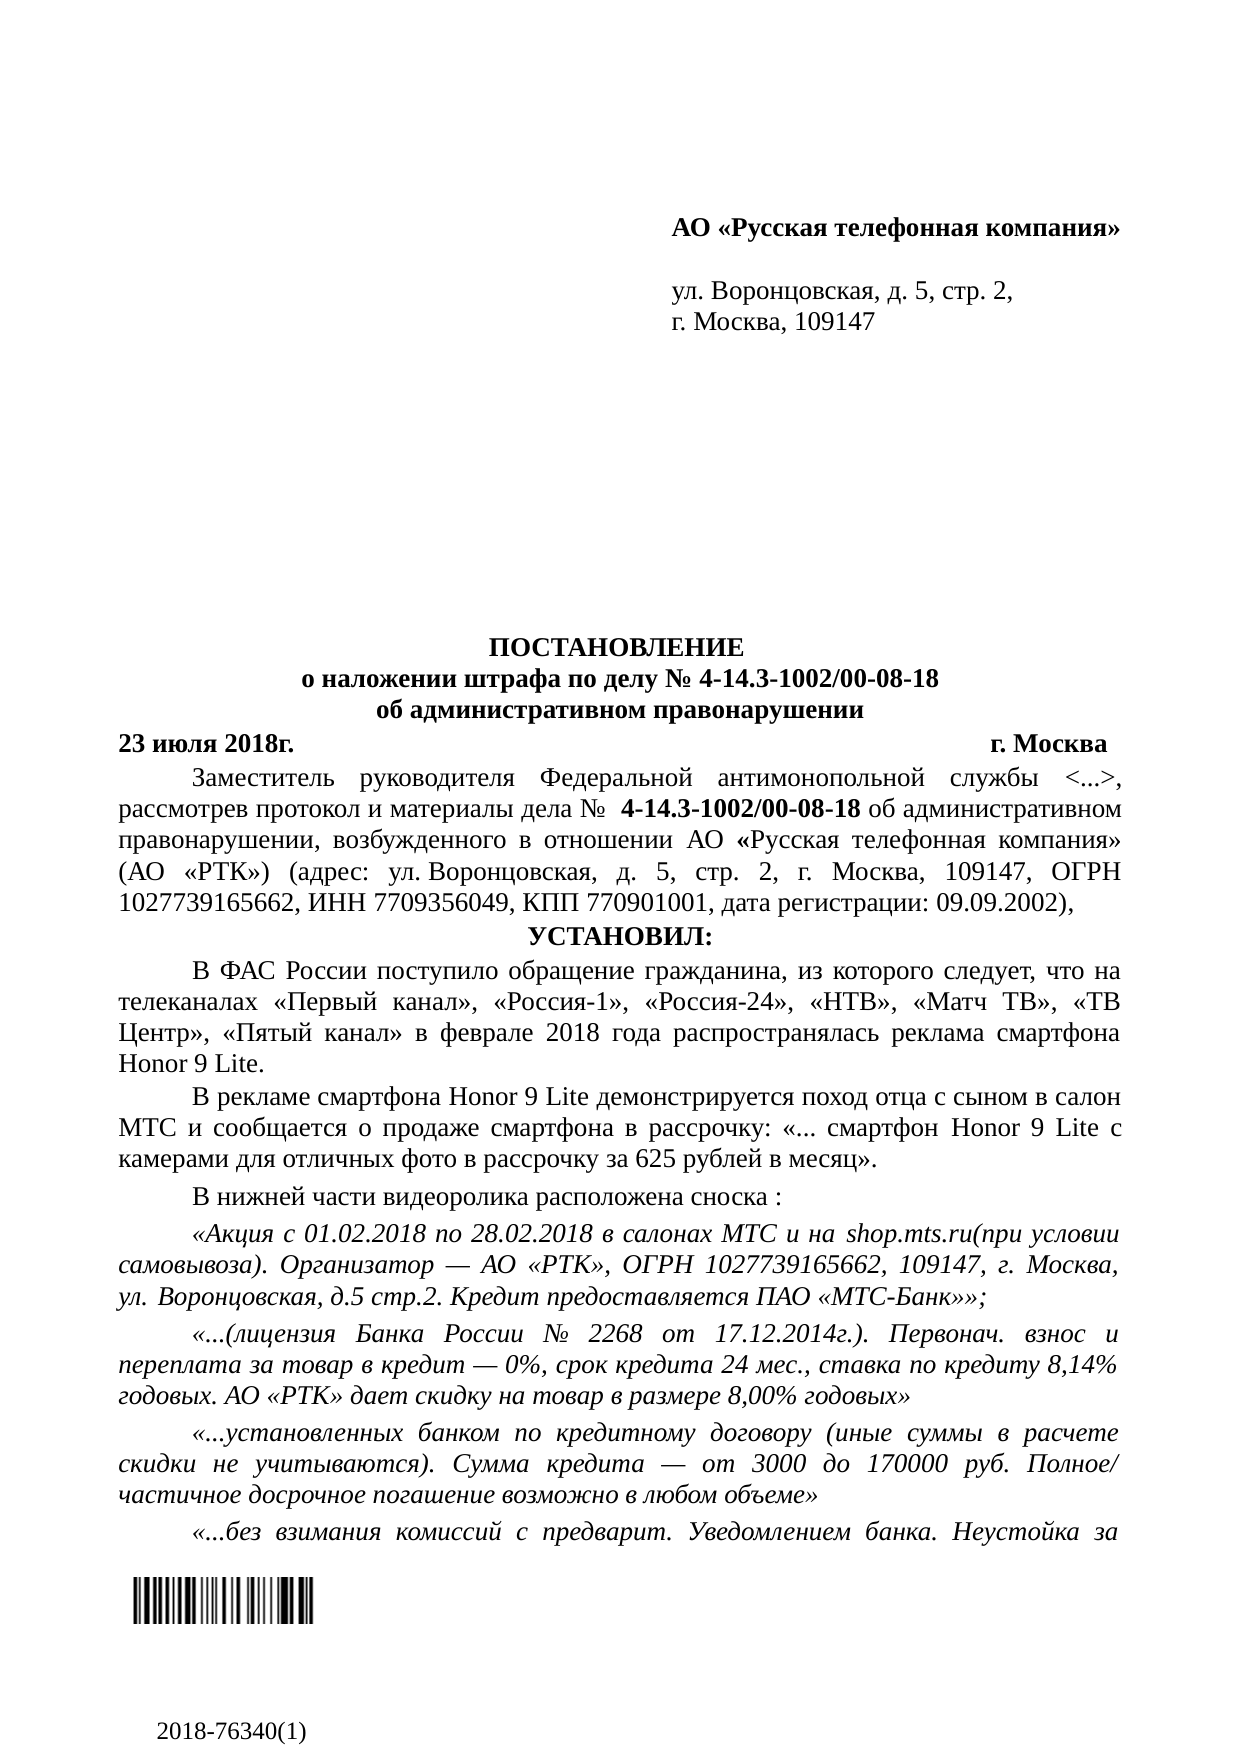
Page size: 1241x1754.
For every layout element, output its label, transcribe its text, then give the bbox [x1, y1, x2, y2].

text 23 июля 2018г. г. Москва [118, 727, 1122, 758]
text УСТАНОВИЛ: [118, 920, 1122, 951]
text АО «Русская телефонная компания» [671, 180, 1122, 243]
text «...установленных банком по кредитному договору (иные суммы в расчете скидки не учитываются). Сумма кредита — от 3000 до 170000 руб. Полное/ частичное досрочное погашение возможно в любом объеме» [118, 1416, 1122, 1509]
text В нижней части видеоролика расположена сноска : [118, 1180, 1122, 1211]
text «...(лицензия Банка России № 2268 от 17.12.2014г.). Первонач. взнос и переплата за товар в кредит — 0%, срок кредита 24 мес., ставка по кредиту 8,14% годовых. АО «РТК» дает скидку на товар в размере 8,00% годовых» [118, 1317, 1122, 1410]
text Заместитель руководителя Федеральной антимонопольной службы <...>, рассмотрев протокол и материалы дела № 4-14.3-1002/00-08-18 об административном правонарушении, возбужденного в отношении АО «Русская телефонная компания» (АО «РТК») (адрес: ул. Воронцовская, д. 5, стр. 2, г. Москва, 109147, ОГРН 1027739165662, ИНН 7709356049, КПП 770901001, дата регистрации: 09.09.2002), [118, 761, 1122, 917]
text о наложении штрафа по делу № 4-14.3-1002/00-08-18 [118, 662, 1122, 693]
text об административном правонарушении [118, 693, 1122, 724]
text В рекламе смартфона Honor 9 Lite демонстрируется поход отца с сыном в салон МТС и сообщается о продаже смартфона в рассрочку: «... смартфон Honor 9 Lite с камерами для отличных фото в рассрочку за 625 рублей в месяц». [118, 1080, 1122, 1174]
text В ФАС России поступило обращение гражданина, из которого следует, что на телеканалах «Первый канал», «Россия-1», «Россия-24», «НТВ», «Матч ТВ», «ТВ Центр», «Пятый канал» в феврале 2018 года распространялась реклама смартфона Honor 9 Lite. [118, 954, 1122, 1078]
text ул. Воронцовская, д. 5, стр. 2, г. Москва, 109147 [671, 274, 1122, 336]
text ПОСТАНОВЛЕНИЕ [118, 631, 1122, 662]
picture [118, 1577, 331, 1624]
text «...без взимания комиссий с предварит. Уведомлением банка. Неустойка за [118, 1515, 1122, 1547]
text «Акция с 01.02.2018 по 28.02.2018 в салонах МТС и на shop.mts.ru(при условии самовывоза). Организатор — АО «РТК», ОГРН 1027739165662, 109147, г. Москва, ул. Воронцовская, д.5 стр.2. Кредит предоставляется ПАО «МТС-Банк»»; [118, 1217, 1122, 1311]
